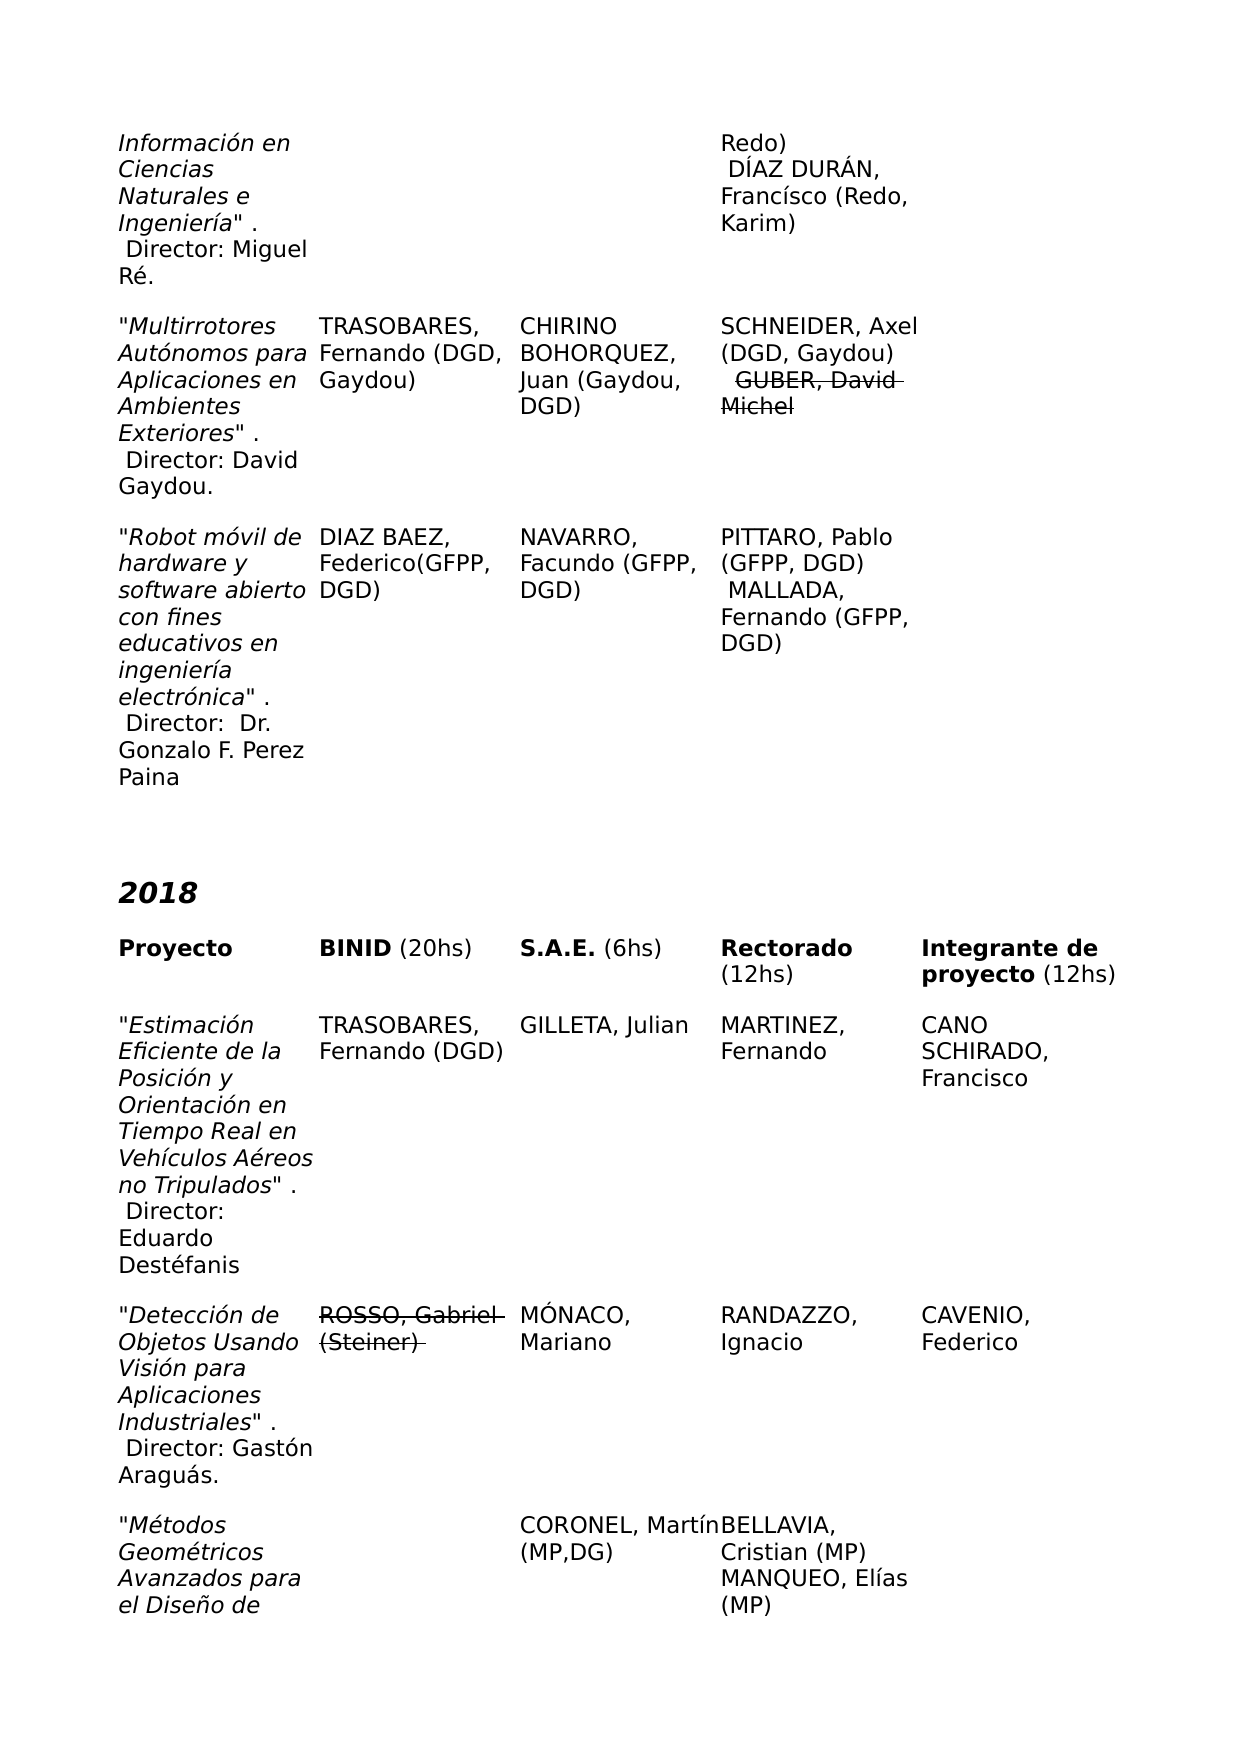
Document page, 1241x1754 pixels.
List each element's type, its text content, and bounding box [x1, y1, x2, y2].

table_cell CAVENIO, Federico [921, 1290, 1122, 1501]
table_cell PITTARO, Pablo (GFPP, DGD) MALLADA, Fernando (GFPP, DGD) [720, 512, 921, 802]
table_cell [921, 1501, 1122, 1631]
table_cell TRASOBARES, Fernando (DGD) [319, 1000, 519, 1290]
table_cell MÓNACO, Mariano [520, 1290, 720, 1501]
table_header Proyecto [118, 923, 319, 1000]
table_cell [520, 118, 720, 302]
table_cell Redo) DÍAZ DURÁN, Francísco (Redo, Karim) [720, 118, 921, 302]
table_cell CHIRINO BOHORQUEZ, Juan (Gaydou, DGD) [520, 302, 720, 512]
table_cell BELLAVIA, Cristian (MP) MANQUEO, Elías (MP) [720, 1501, 921, 1631]
table_cell CORONEL, Martín (MP,DG) [520, 1501, 720, 1631]
table_cell DIAZ BAEZ, Federico(GFPP, DGD) [319, 512, 519, 802]
subtitle 2018 [118, 877, 1122, 911]
table_cell "Detección de Objetos Usando Visión para Aplicaciones Industriales" . Director: Gastón Araguás. [118, 1290, 319, 1501]
table_header BINID (20hs) [319, 923, 519, 1000]
table_cell RANDAZZO, Ignacio [720, 1290, 921, 1501]
table_cell [319, 1501, 519, 1631]
table_cell TRASOBARES, Fernando (DGD, Gaydou) [319, 302, 519, 512]
table_cell MARTINEZ, Fernando [720, 1000, 921, 1290]
table_cell "Robot móvil de hardware y software abierto con fines educativos en ingeniería electrónica" . Director: Dr. Gonzalo F. Perez Paina [118, 512, 319, 802]
table_cell SCHNEIDER, Axel (DGD, Gaydou) GUBER, David Michel [720, 302, 921, 512]
table_cell [319, 118, 519, 302]
table_cell [921, 302, 1122, 512]
table_header Rectorado (12hs) [720, 923, 921, 1000]
table_cell [921, 512, 1122, 802]
table_cell Información en Ciencias Naturales e Ingeniería" . Director: Miguel Ré. [118, 118, 319, 302]
table_header S.A.E. (6hs) [520, 923, 720, 1000]
table_cell GILLETA, Julian [520, 1000, 720, 1290]
table_cell "Métodos Geométricos Avanzados para el Diseño de [118, 1501, 319, 1631]
table_cell CANO SCHIRADO, Francisco [921, 1000, 1122, 1290]
table_cell ROSSO, Gabriel (Steiner) [319, 1290, 519, 1501]
table_cell NAVARRO, Facundo (GFPP, DGD) [520, 512, 720, 802]
table_cell [921, 118, 1122, 302]
table_cell "Estimación Eficiente de la Posición y Orientación en Tiempo Real en Vehículos Aéreos no Tripulados" . Director: Eduardo Destéfanis [118, 1000, 319, 1290]
table_header Integrante de proyecto (12hs) [921, 923, 1122, 1000]
table_cell "Multirrotores Autónomos para Aplicaciones en Ambientes Exteriores" . Director: David Gaydou. [118, 302, 319, 512]
